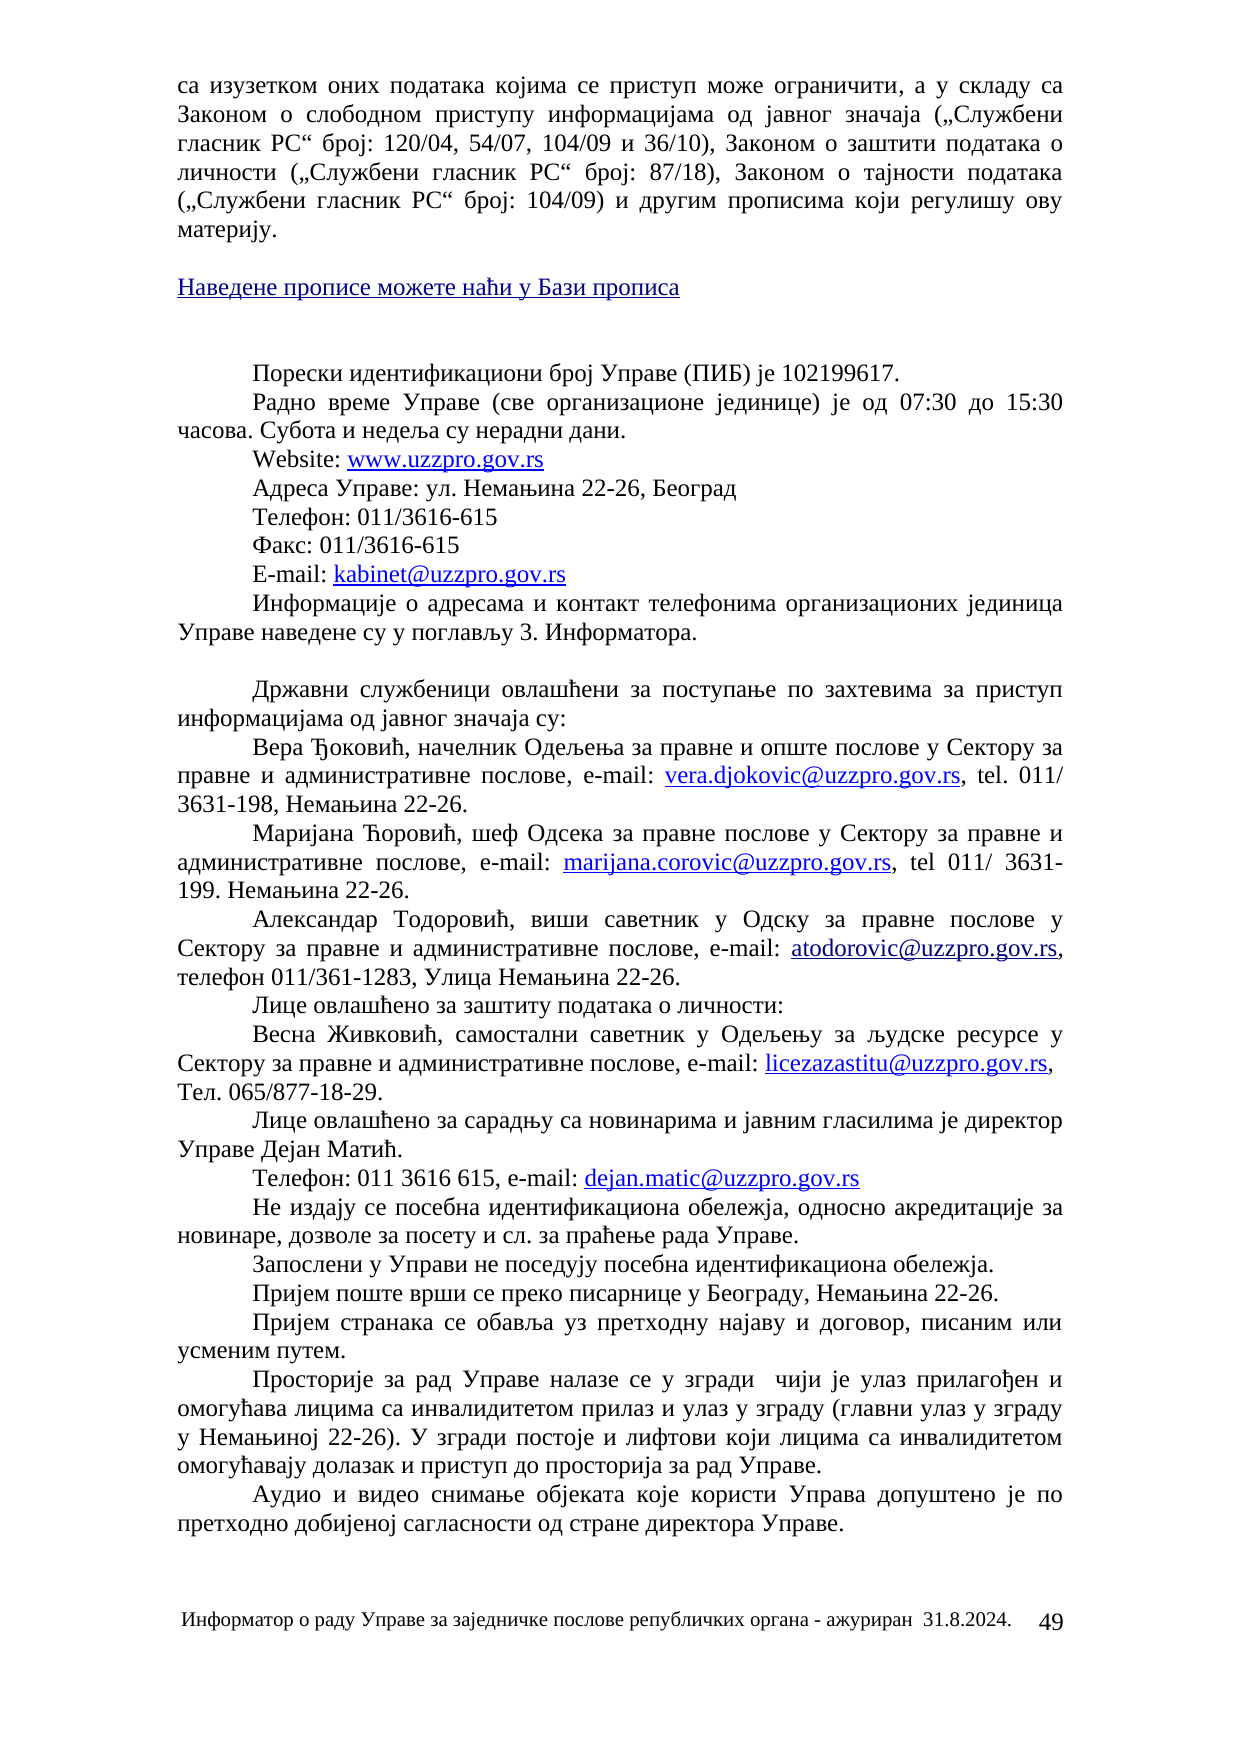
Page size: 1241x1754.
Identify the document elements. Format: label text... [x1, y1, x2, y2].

text Лице овлашћено за заштиту података о личности: [177, 991, 1063, 1019]
text Александар Тодоровић, виши саветник у Одску за правне послове у Сектору за правне и административне послове, e-mail: atodorovic@uzzpro.gov.rs, телефон 011/361-1283, Улица Немањина 22-26. [177, 904, 1063, 991]
text Е-mail: kabinet@uzzpro.gov.rs [177, 559, 1063, 588]
text Адреса Управе: ул. Немањина 22-26, Београд [177, 473, 1063, 502]
text Пријем странака се обавља уз претходну најаву и договор, писаним или усменим путем. [177, 1307, 1063, 1364]
text Информације о адресама и контакт телефонима организационих јединица Управе наведене су у поглављу 3. Информатора. [177, 588, 1063, 646]
text Телефон: 011/3616-615 [177, 502, 1063, 531]
text Весна Живковић, самостални саветник у Одељењу за људске ресурсе у Сектору за правне и административне послове, е-mail: licezazastitu@uzzpro.gov.rs, [177, 1019, 1063, 1077]
text Не издају се посебна идентификациона обележја, односно акредитације за новинаре, дозволе за посету и сл. за праћење рада Управе. [177, 1192, 1063, 1249]
text Website: www.uzzpro.gov.rs [177, 444, 1063, 473]
text Запослени у Управи не поседују посебна идентификациона обележја. [177, 1249, 1063, 1278]
text Вера Ђоковић, начелник Одељења за правне и опште послове у Сектору за правне и административне послове, e-mail: vera.djokovic@uzzpro.gov.rs, tel. 011/ 3631-198, Немањина 22-26. [177, 732, 1063, 818]
text Државни службеници овлашћени за поступање по захтевима за приступ информацијама од јавног значаја су: [177, 674, 1063, 732]
text Маријана Ћоровић, шеф Одсека за правне послове у Сектору за правне и административне послове, e-mail: marijana.corovic@uzzpro.gov.rs, tel 011/ 3631-199. Немањина 22-26. [177, 818, 1063, 904]
text Тел. 065/877-18-29. [177, 1077, 1063, 1106]
text Наведене прописе можете наћи у Бази прописа [177, 272, 1063, 301]
text Радно време Управе (све организационе јединице) је од 07:30 до 15:30 часова. Субота и недеља су нерадни дани. [177, 387, 1063, 444]
text са изузетком оних података којима се приступ може ограничити, а у складу са Законом о слободном приступу информацијама од јавног значаја („Службени гласник РС“ број: 120/04, 54/07, 104/09 и 36/10), Законом о заштити података о личности („Службени гласник РС“ број: 87/18), Законом о тајности података („Службени гласник РС“ број: 104/09) и другим прописима који регулишу ову материју. [177, 71, 1063, 243]
text Лице овлашћено за сарадњу са новинарима и јавним гласилима је директор Управе Дејан Матић. [177, 1106, 1063, 1163]
text Порески идентификациони број Управе (ПИБ) је 102199617. [177, 358, 1063, 387]
text Аудио и видео снимање објеката које користи Управа допуштено је по претходно добијеној сагласности од стране директора Управе. [177, 1479, 1063, 1537]
text Телефон: 011 3616 615, e-mail: dejan.matic@uzzpro.gov.rs [177, 1163, 1063, 1192]
text Просторије за рад Управе налазе се у згради чији је улаз прилагођен и омогућава лицима са инвалидитетом прилаз и улаз у зграду (главни улаз у зграду у Немањиној 22-26). У згради постоје и лифтови који лицима са инвалидитетом омогућавају долазак и приступ до просторија за рад Управе. [177, 1364, 1063, 1479]
text Факс: 011/3616-615 [177, 531, 1063, 559]
text Пријем поште врши се преко писарнице у Београду, Немањина 22-26. [177, 1278, 1063, 1307]
